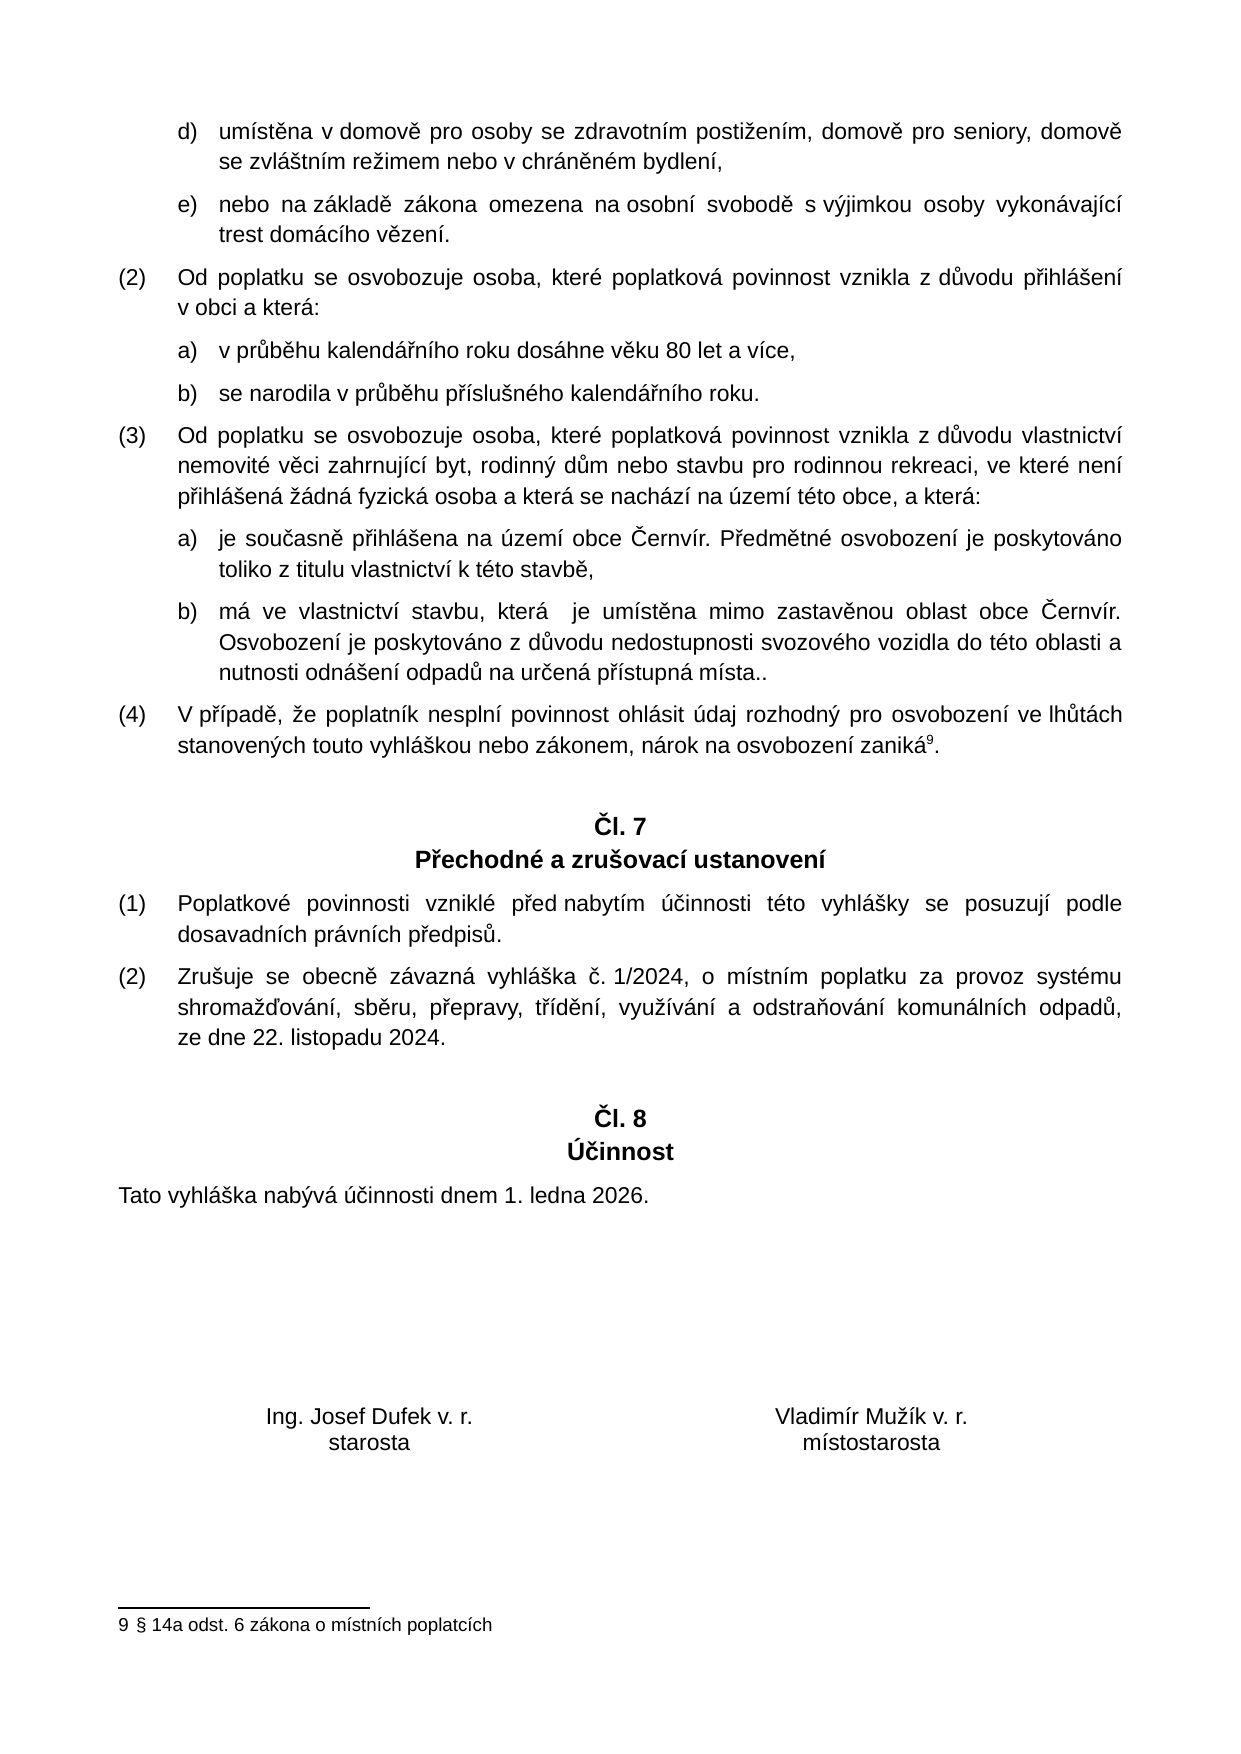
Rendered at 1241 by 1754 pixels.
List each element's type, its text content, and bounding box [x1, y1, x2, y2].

subtitle Čl. 8 Účinnost [118, 1104, 1122, 1166]
list nebo na základě zákona omezena na osobní svobodě s výjimkou osoby vykonávající trest domácího vězení. [177, 191, 1122, 248]
text Tato vyhláška nabývá účinnosti dnem 1. ledna 2026. [118, 1182, 1122, 1209]
list má ve vlastnictví stavbu, která je umístěna mimo zastavěnou oblast obce Černvír. Osvobození je poskytováno z důvodu nedostupnosti svozového vozidla do této oblasti a nutnosti odnášení odpadů na určená přístupná místa.. [177, 598, 1122, 685]
table_cell [118, 1461, 620, 1579]
list Zrušuje se obecně závazná vyhláška č. 1/2024, o místním poplatku za provoz systému shromažďování, sběru, přepravy, třídění, využívání a odstraňování komunálních odpadů, ze dne 22. listopadu 2024. [118, 963, 1122, 1050]
list umístěna v domově pro osoby se zdravotním postižením, domově pro seniory, domově se zvláštním režimem nebo v chráněném bydlení, [177, 118, 1122, 175]
list Poplatkové povinnosti vzniklé před nabytím účinnosti této vyhlášky se posuzují podle dosavadních právních předpisů. [118, 890, 1122, 947]
list Od poplatku se osvobozuje osoba, které poplatková povinnost vznikla z důvodu vlastnictví nemovité věci zahrnující byt, rodinný dům nebo stavbu pro rodinnou rekreaci, ve které není přihlášená žádná fyzická osoba a která se nachází na území této obce, a která: [118, 422, 1122, 509]
list § 14a odst. 6 zákona o místních poplatcích [118, 1614, 1122, 1635]
list je současně přihlášena na území obce Černvír. Předmětné osvobození je poskytováno toliko z titulu vlastnictví k této stavbě, [177, 525, 1122, 582]
list v průběhu kalendářního roku dosáhne věku 80 let a více, [177, 337, 1122, 363]
table_header Vladimír Mužík v. r. místostarosta [620, 1343, 1122, 1461]
table_header Ing. Josef Dufek v. r. starosta [118, 1343, 620, 1461]
list V případě, že poplatník nesplní povinnost ohlásit údaj rozhodný pro osvobození ve lhůtách stanovených touto vyhláškou nebo zákonem, nárok na osvobození zaniká. [118, 701, 1122, 758]
list Od poplatku se osvobozuje osoba, které poplatková povinnost vznikla z důvodu přihlášení v obci a která: [118, 264, 1122, 321]
list se narodila v průběhu příslušného kalendářního roku. [177, 379, 1122, 406]
table_cell [620, 1461, 1122, 1579]
subtitle Čl. 7 Přechodné a zrušovací ustanovení [118, 812, 1122, 874]
